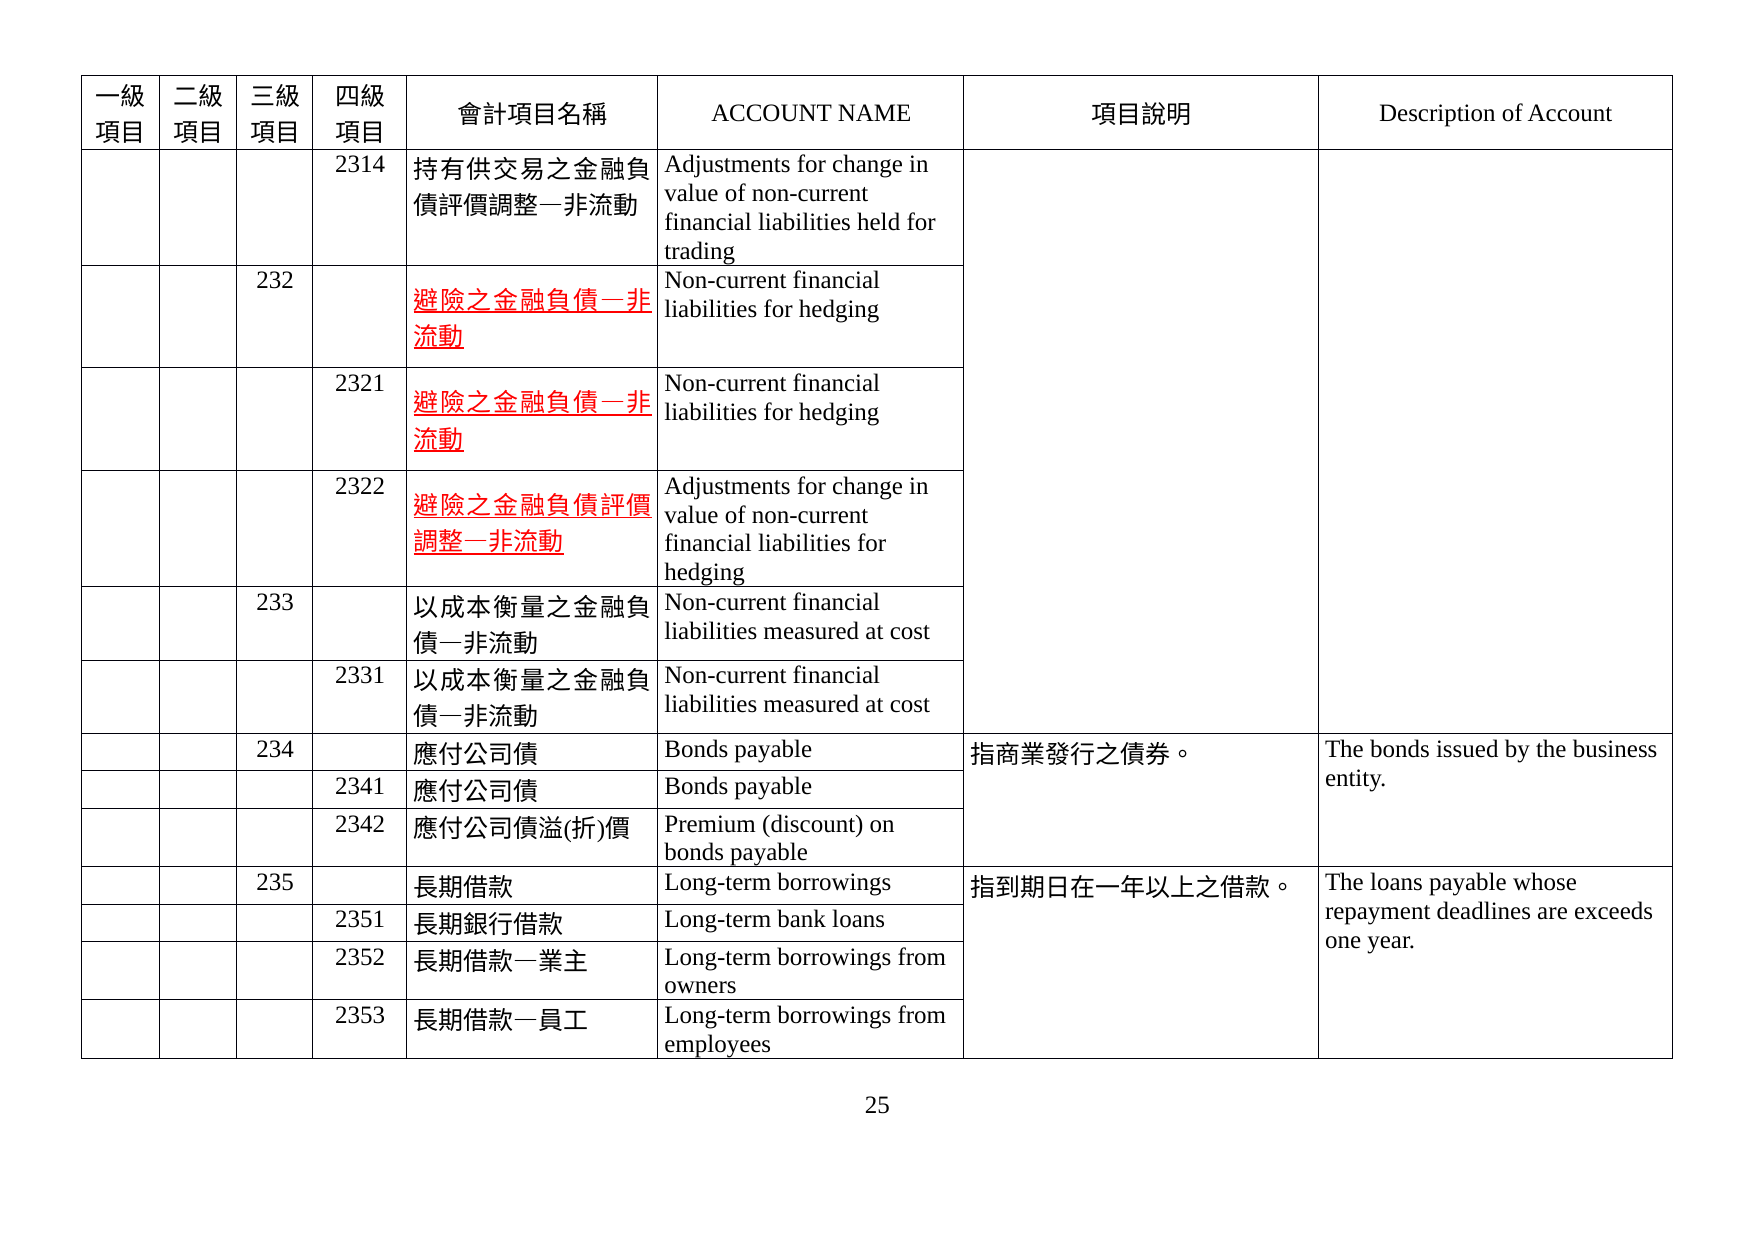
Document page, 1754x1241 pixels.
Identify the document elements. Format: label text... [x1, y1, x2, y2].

table_cell 2341 [313, 771, 406, 808]
table_cell [160, 368, 236, 470]
table_cell [160, 661, 236, 733]
table_cell 2314 [313, 150, 406, 264]
table_cell 以成本衡量之金融負債—非流動 [407, 587, 657, 659]
table_cell Non-current financial liabilities measured at cost [658, 587, 963, 659]
table_cell [237, 905, 312, 941]
table_cell 2331 [313, 661, 406, 733]
table_header ACCOUNT NAME [658, 76, 963, 148]
table_cell 持有供交易之金融負債評價調整—非流動 [407, 150, 657, 264]
table_cell Adjustments for change in value of non-current financial liabilities held for trading [658, 150, 963, 264]
table_cell [82, 150, 159, 264]
table_cell [237, 661, 312, 733]
table_cell [237, 942, 312, 999]
table_cell 長期借款—員工 [407, 1000, 657, 1058]
table_cell 避險之金融負債評價調整—非流動 [407, 471, 657, 586]
table_cell Non-current financial liabilities for hedging [658, 266, 963, 367]
table_cell [82, 587, 159, 659]
table_cell 2351 [313, 905, 406, 941]
table_cell 2322 [313, 471, 406, 586]
table_cell 2342 [313, 809, 406, 866]
table_cell 233 [237, 587, 312, 659]
table_cell [160, 1000, 236, 1058]
table_cell 232 [237, 266, 312, 367]
table_cell Long-term bank loans [658, 905, 963, 941]
table_cell [237, 809, 312, 866]
table_cell [237, 1000, 312, 1058]
table_cell [82, 905, 159, 941]
table_cell [82, 471, 159, 586]
table_cell [237, 471, 312, 586]
table_header 三級項目 [237, 76, 312, 148]
table_cell [1319, 150, 1672, 733]
table_cell [82, 867, 159, 903]
table_header 一級項目 [82, 76, 159, 148]
table_cell Non-current financial liabilities measured at cost [658, 661, 963, 733]
table_cell [82, 942, 159, 999]
table_cell [160, 150, 236, 264]
table_header 會計項目名稱 [407, 76, 657, 148]
table_cell 2321 [313, 368, 406, 470]
table_cell The bonds issued by the business entity. [1319, 734, 1672, 866]
table_cell 2353 [313, 1000, 406, 1058]
table_cell [160, 942, 236, 999]
table_cell [82, 266, 159, 367]
table_cell [82, 368, 159, 470]
table_cell [160, 771, 236, 808]
table_cell 2352 [313, 942, 406, 999]
table_cell 以成本衡量之金融負債—非流動 [407, 661, 657, 733]
table_cell [160, 471, 236, 586]
table_cell [82, 809, 159, 866]
table_cell 避險之金融負債—非流動 [407, 266, 657, 367]
table_cell 指商業發行之債券。 [964, 734, 1318, 866]
table_cell 234 [237, 734, 312, 770]
table_cell [160, 734, 236, 770]
table_cell [237, 771, 312, 808]
table_cell 235 [237, 867, 312, 903]
table_cell [160, 809, 236, 866]
table_header Description of Account [1319, 76, 1672, 148]
table_cell Non-current financial liabilities for hedging [658, 368, 963, 470]
table_cell [237, 150, 312, 264]
table_cell [313, 867, 406, 903]
table_cell 長期銀行借款 [407, 905, 657, 941]
table_cell Long-term borrowings from employees [658, 1000, 963, 1058]
table_cell Bonds payable [658, 771, 963, 808]
table_cell 應付公司債 [407, 771, 657, 808]
table_cell 應付公司債 [407, 734, 657, 770]
table_cell Long-term borrowings [658, 867, 963, 903]
table_cell [964, 150, 1318, 733]
table_cell [82, 1000, 159, 1058]
table_cell [160, 587, 236, 659]
table_cell Adjustments for change in value of non-current financial liabilities for hedging [658, 471, 963, 586]
table_cell [82, 734, 159, 770]
table_cell 指到期日在一年以上之借款。 [964, 867, 1318, 1058]
table_cell 避險之金融負債—非流動 [407, 368, 657, 470]
table_cell Bonds payable [658, 734, 963, 770]
table_cell The loans payable whose repayment deadlines are exceeds one year. [1319, 867, 1672, 1058]
table_cell [160, 867, 236, 903]
table_cell [313, 587, 406, 659]
table_cell [237, 368, 312, 470]
table_header 四級 項目 [313, 76, 406, 148]
table_cell [313, 266, 406, 367]
table_header 二級項目 [160, 76, 236, 148]
table_header 項目說明 [964, 76, 1318, 148]
table_cell 應付公司債溢(折)價 [407, 809, 657, 866]
table_cell [313, 734, 406, 770]
table_cell [160, 266, 236, 367]
table_cell Premium (discount) on bonds payable [658, 809, 963, 866]
table_cell [160, 905, 236, 941]
table_cell [82, 771, 159, 808]
table_cell 長期借款 [407, 867, 657, 903]
table_cell Long-term borrowings from owners [658, 942, 963, 999]
table_cell [82, 661, 159, 733]
table_cell 長期借款—業主 [407, 942, 657, 999]
